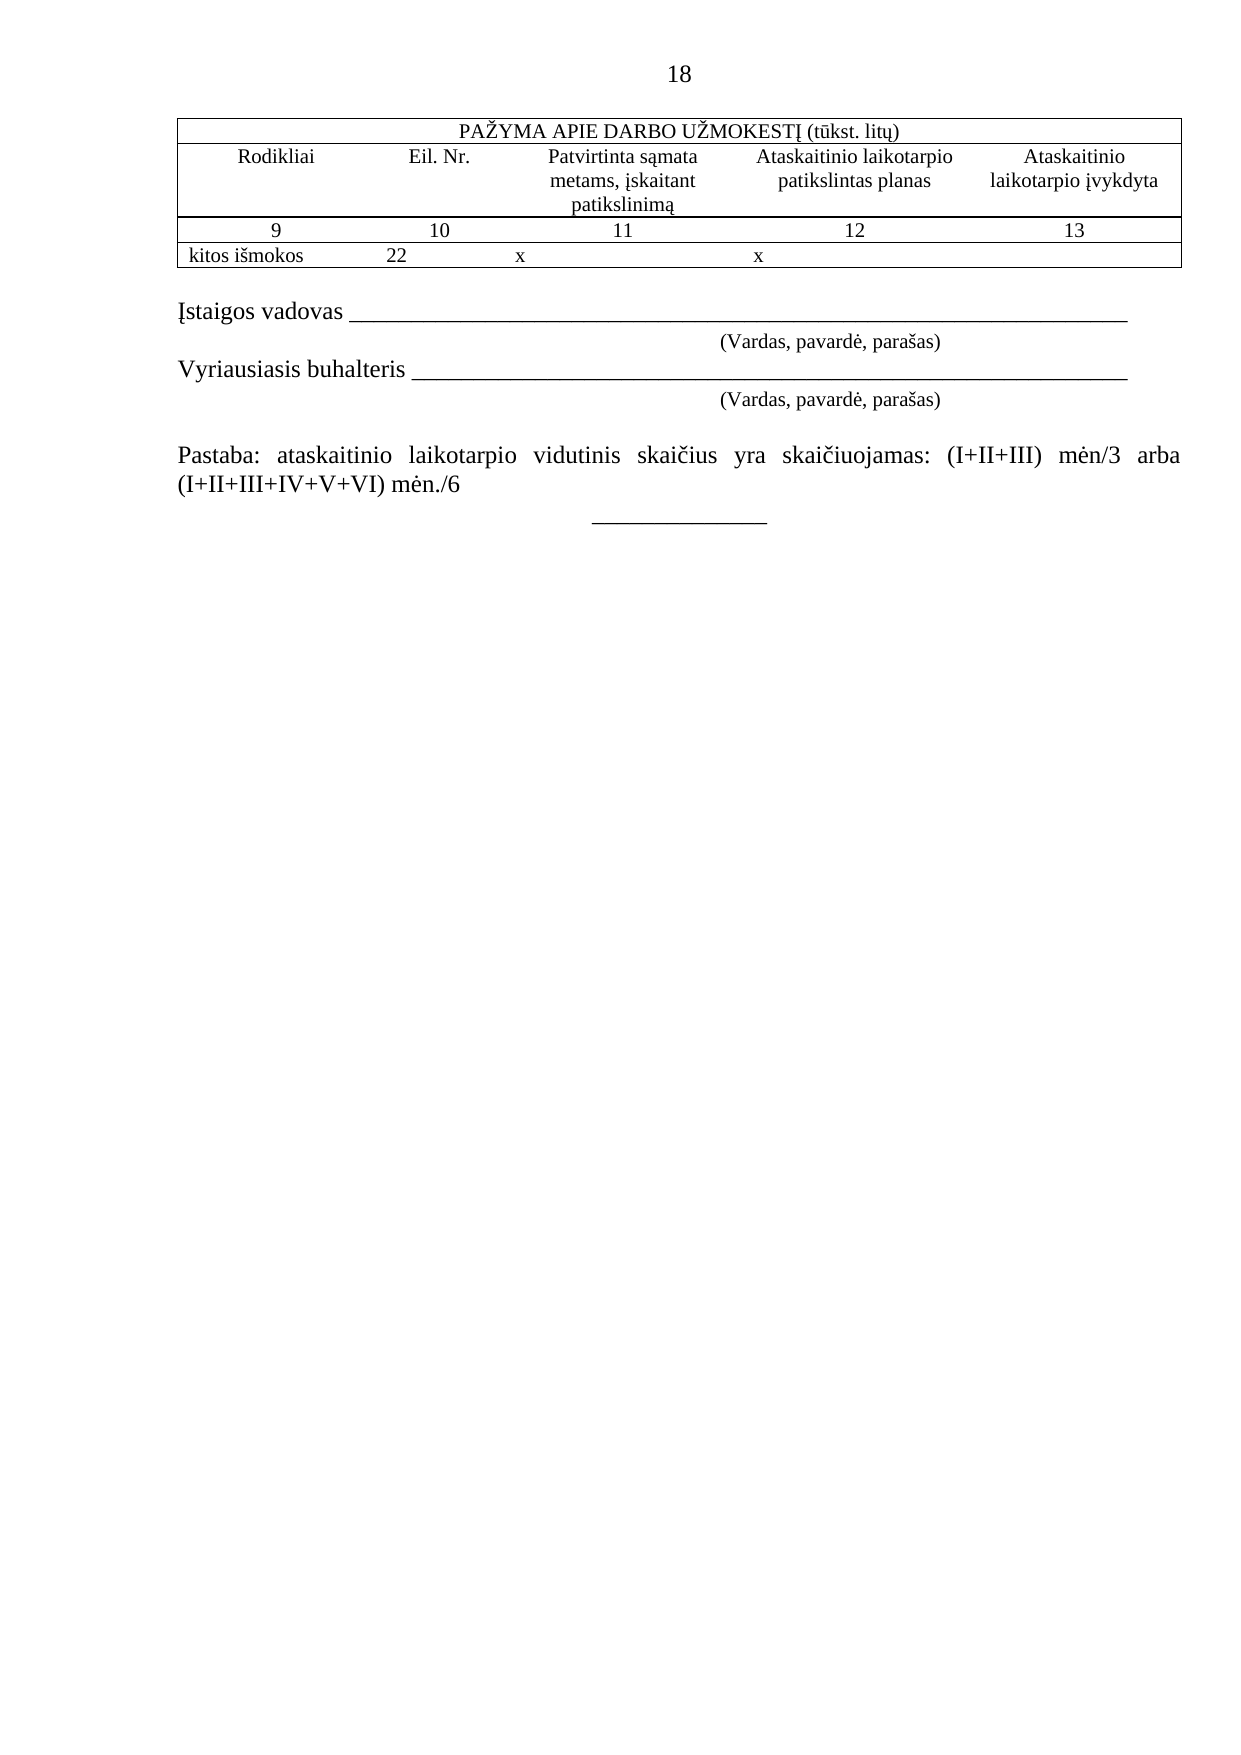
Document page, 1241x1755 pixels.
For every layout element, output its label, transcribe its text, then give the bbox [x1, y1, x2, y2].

text Vyriausiasis buhalteris [177, 354, 1181, 383]
table_cell 13 [967, 218, 1181, 242]
table_cell Ataskaitinio laikotarpio įvykdyta [967, 144, 1181, 216]
table_cell Ataskaitinio laikotarpio patikslintas planas [742, 144, 967, 216]
table_cell Eil. Nr. [375, 144, 504, 216]
table_cell x [504, 243, 742, 267]
table_cell 11 [504, 218, 742, 242]
text Įstaigos vadovas [177, 296, 1181, 325]
table_cell 12 [742, 218, 967, 242]
table_cell 22 [375, 243, 504, 267]
table_cell Rodikliai [178, 144, 375, 216]
text Pastaba: ataskaitinio laikotarpio vidutinis skaičius yra skaičiuojamas: (I+II+III) mėn/3 arba (I+II+III+IV+V+VI) mėn./6 [177, 440, 1181, 498]
table_header PAŽYMA APIE DARBO UŽMOKESTĮ (tūkst. litų) [178, 119, 1181, 143]
table_cell kitos išmokos [178, 243, 375, 267]
text (Vardas, pavardė, parašas) [177, 325, 1181, 354]
table_cell 10 [375, 218, 504, 242]
text (Vardas, pavardė, parašas) [177, 383, 1181, 411]
table_cell [967, 243, 1181, 267]
table_cell Patvirtinta sąmata metams, įskaitant patikslinimą [504, 144, 742, 216]
table_cell 9 [178, 218, 375, 242]
text ______________ [177, 498, 1181, 526]
table_cell x [742, 243, 967, 267]
